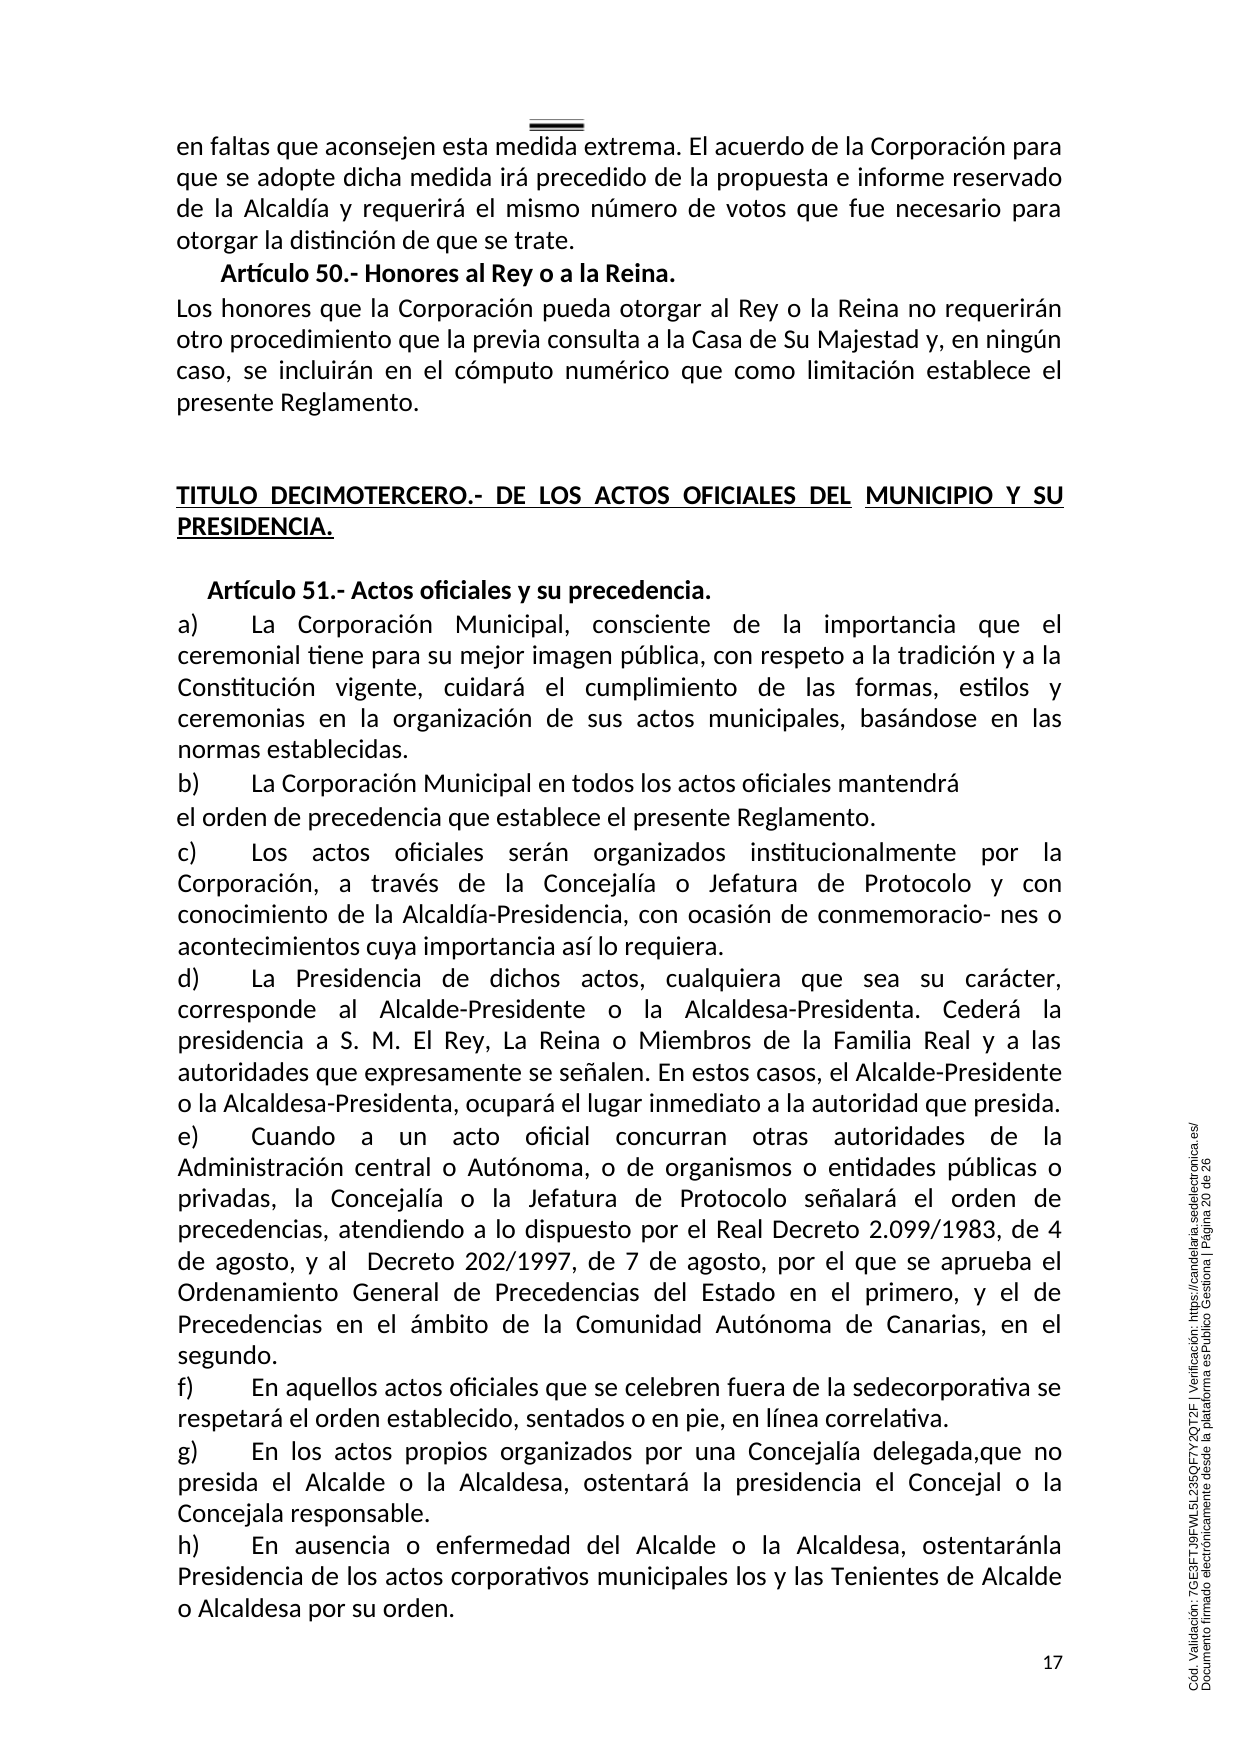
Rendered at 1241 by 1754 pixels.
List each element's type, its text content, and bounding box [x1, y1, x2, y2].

list En aquellos actos oficiales que se celebren fuera de la sedecorporativa se respetará el orden establecido, sentados o en pie, en línea correlativa. [177, 1372, 1063, 1435]
text TITULO DECIMOTERCERO.- DE LOS ACTOS OFICIALES DEL MUNICIPIO Y SU PRESIDENCIA. [176, 480, 1064, 542]
list En ausencia o enfermedad del Alcalde o la Alcaldesa, ostentaránla Presidencia de los actos corporativos municipales los y las Tenientes de Alcalde o Alcaldesa por su orden. [177, 1530, 1063, 1624]
list Cuando a un acto oficial concurran otras autoridades de la Administración central o Autónoma, o de organismos o entidades públicas o privadas, la Concejalía o la Jefatura de Protocolo señalará el orden de precedencias, atendiendo a lo dispuesto por el Real Decreto 2.099/1983, de 4 de agosto, y al Decreto 202/1997, de 7 de agosto, por el que se aprueba el Ordenamiento General de Precedencias del Estado en el primero, y el de Precedencias en el ámbito de la Comunidad Autónoma de Canarias, en el segundo. [177, 1120, 1063, 1371]
text Los honores que la Corporación pueda otorgar al Rey o la Reina no requerirán otro procedimiento que la previa consulta a la Casa de Su Majestad y, en ningún caso, se incluirán en el cómputo numérico que como limitación establece el presente Reglamento. [176, 292, 1063, 418]
text en faltas que aconsejen esta medida extrema. El acuerdo de la Corporación para que se adopte dicha medida irá precedido de la propuesta e informe reservado de la Alcaldía y requerirá el mismo número de votos que fue necesario para otorgar la distinción de que se trate. [176, 130, 1063, 256]
list La Corporación Municipal en todos los actos oficiales mantendrá [177, 766, 1063, 799]
list Los actos oficiales serán organizados institucionalmente por la Corporación, a través de la Concejalía o Jefatura de Protocolo y con conocimiento de la Alcaldía-Presidencia, con ocasión de conmemoracio- nes o acontecimientos cuya importancia así lo requiera. [177, 836, 1063, 962]
text Artículo 51.- Actos oficiales y su precedencia. [207, 573, 1064, 606]
text Artículo 50.- Honores al Rey o a la Reina. [220, 257, 1064, 289]
text el orden de precedencia que establece el presente Reglamento. [176, 801, 1063, 833]
list La Corporación Municipal, consciente de la importancia que el ceremonial tiene para su mejor imagen pública, con respeto a la tradición y a la Constitución vigente, cuidará el cumplimiento de las formas, estilos y ceremonias en la organización de sus actos municipales, basándose en las normas establecidas. [177, 608, 1063, 766]
list En los actos propios organizados por una Concejalía delegada,que no presida el Alcalde o la Alcaldesa, ostentará la presidencia el Concejal o la Concejala responsable. [177, 1435, 1063, 1529]
list La Presidencia de dichos actos, cualquiera que sea su carácter, corresponde al Alcalde-Presidente o la Alcaldesa-Presidenta. Cederá la presidencia a S. M. El Rey, La Reina o Miembros de la Familia Real y a las autoridades que expresamente se señalen. En estos casos, el Alcalde-Presidente o la Alcaldesa-Presidenta, ocupará el lugar inmediato a la autoridad que presida. [177, 962, 1063, 1119]
